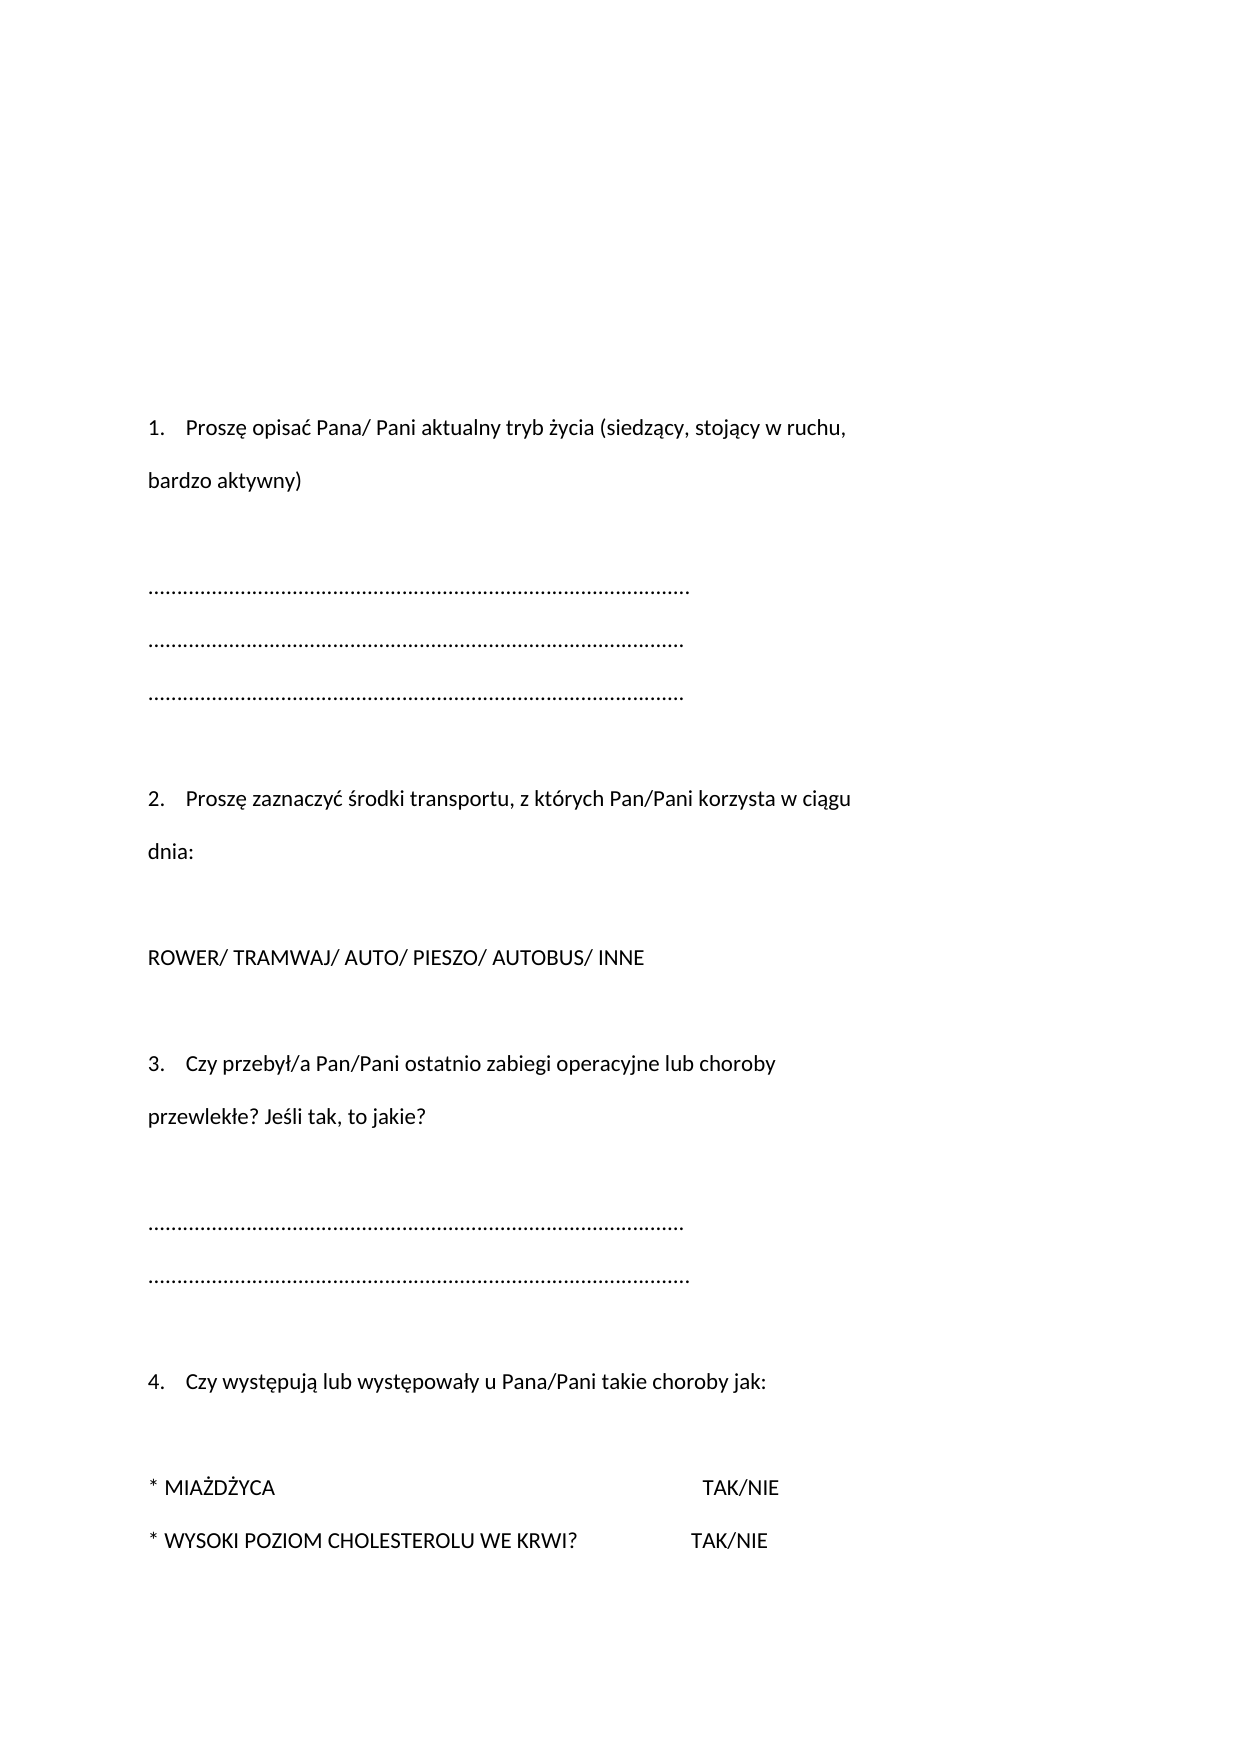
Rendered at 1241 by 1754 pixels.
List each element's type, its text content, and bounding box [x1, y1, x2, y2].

text ............................................................................................. [148, 1208, 1093, 1236]
text .............................................................................................. [148, 572, 1093, 600]
text * MIAŻDŻYCA TAK/NIE [148, 1473, 1093, 1501]
text przewlekłe? Jeśli tak, to jakie? [148, 1102, 1093, 1130]
text 2. Proszę zaznaczyć środki transportu, z których Pan/Pani korzysta w ciągu [148, 784, 1093, 812]
text 1. Proszę opisać Pana/ Pani aktualny tryb życia (siedzący, stojący w ruchu, [148, 413, 1093, 441]
text dnia: [148, 837, 1093, 865]
text .............................................................................................. [148, 1261, 1093, 1289]
text 3. Czy przebył/a Pan/Pani ostatnio zabiegi operacyjne lub choroby [148, 1049, 1093, 1077]
text bardzo aktywny) [148, 466, 1093, 494]
text * WYSOKI POZIOM CHOLESTEROLU WE KRWI? TAK/NIE [148, 1526, 1093, 1554]
text 4. Czy występują lub występowały u Pana/Pani takie choroby jak: [148, 1367, 1093, 1395]
text ............................................................................................. [148, 678, 1093, 706]
text ROWER/ TRAMWAJ/ AUTO/ PIESZO/ AUTOBUS/ INNE [148, 943, 1093, 971]
text ............................................................................................. [148, 625, 1093, 653]
